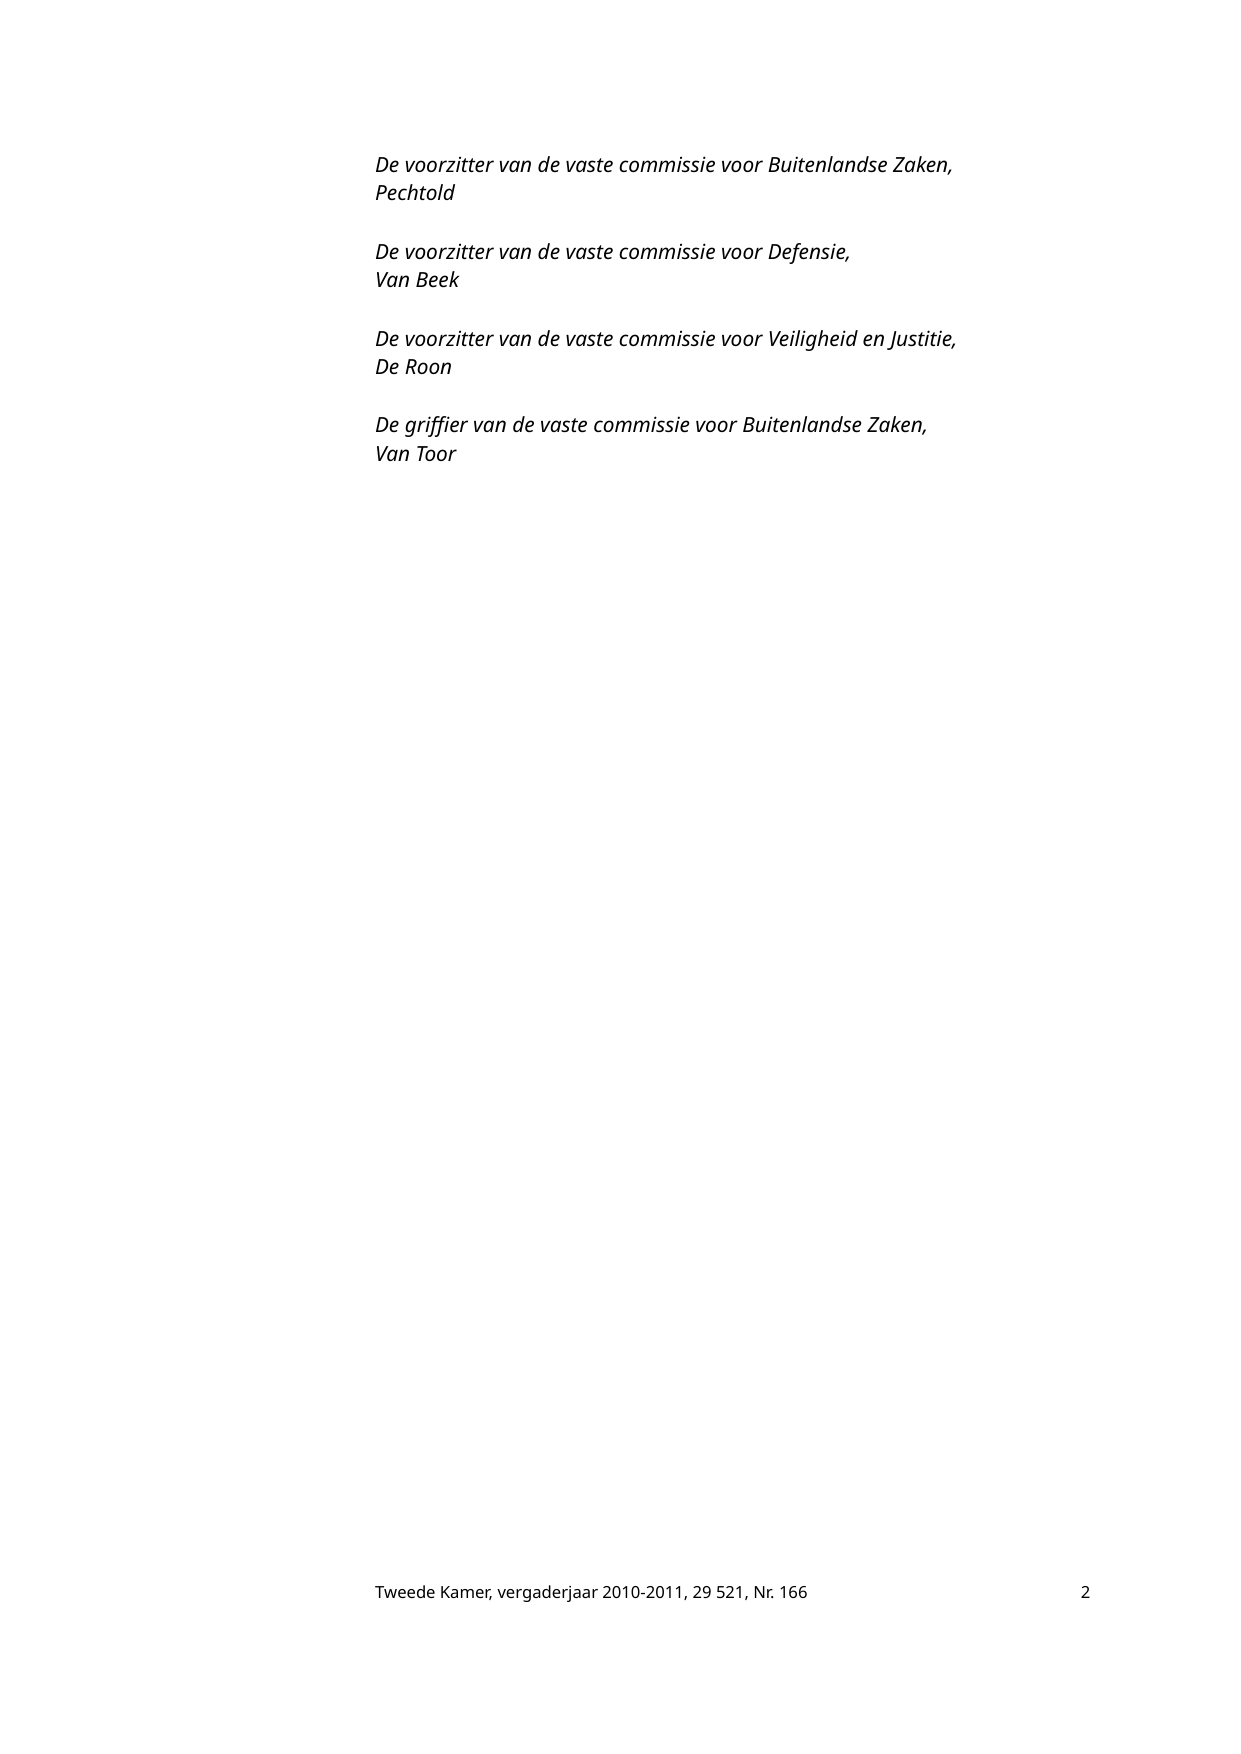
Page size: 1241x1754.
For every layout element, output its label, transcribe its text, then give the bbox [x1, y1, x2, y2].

text De voorzitter van de vaste commissie voor Defensie, [375, 237, 1090, 265]
text Pechtold [375, 178, 1090, 207]
text Van Beek [375, 265, 1090, 294]
text De griffier van de vaste commissie voor Buitenlandse Zaken, [375, 411, 1090, 439]
text Van Toor [375, 439, 1090, 467]
text De voorzitter van de vaste commissie voor Buitenlandse Zaken, [375, 150, 1090, 178]
text De Roon [375, 352, 1090, 381]
text De voorzitter van de vaste commissie voor Veiligheid en Justitie, [375, 324, 1090, 352]
